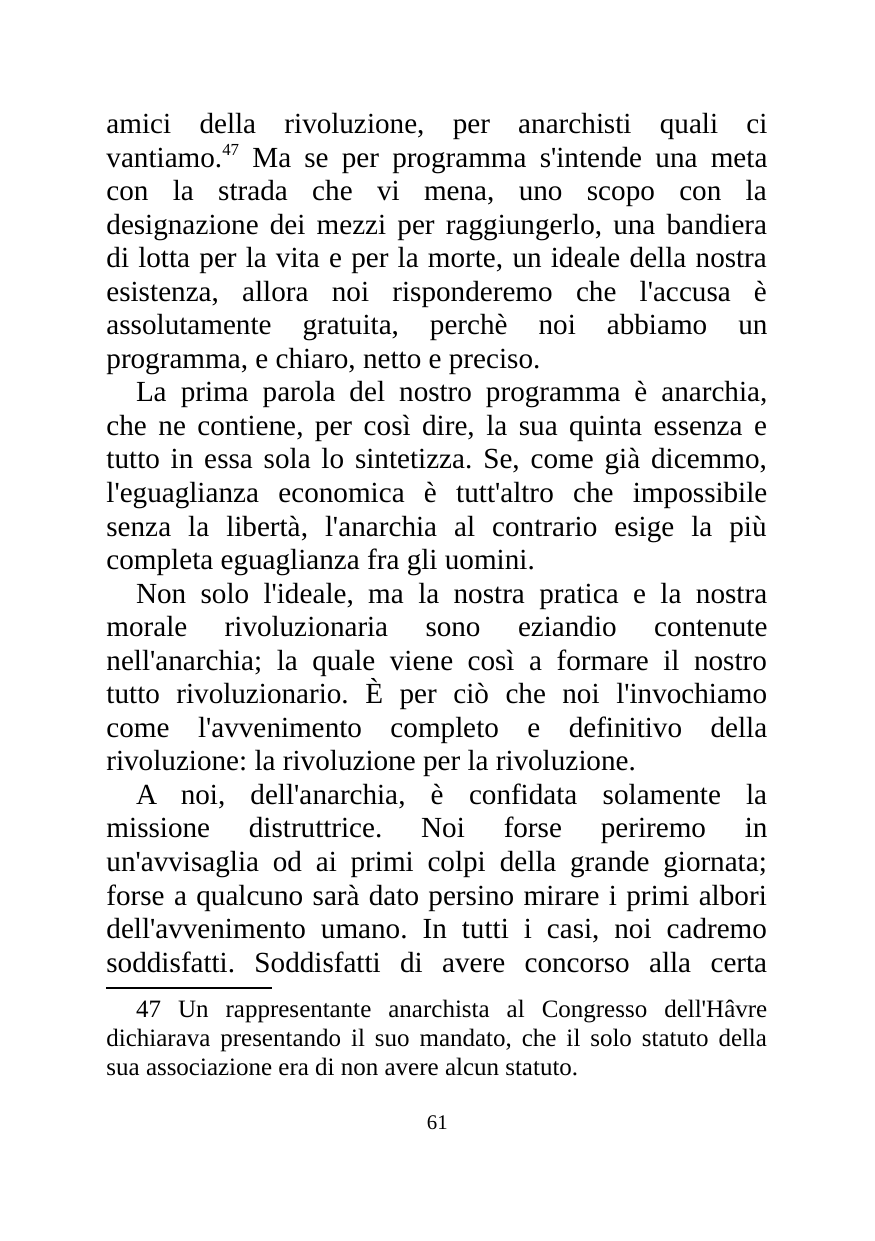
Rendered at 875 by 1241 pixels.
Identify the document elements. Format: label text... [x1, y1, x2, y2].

text Un rappresentante anarchista al Congresso dell'Hâvre dichiarava presentando il suo mandato, che il solo statuto della sua associazione era di non avere alcun statuto. [106, 994, 768, 1080]
text Non solo l'ideale, ma la nostra pratica e la nostra morale rivoluzionaria sono eziandio contenute nell'anarchia; la quale viene così a formare il nostro tutto rivoluzionario. È per ciò che noi l'invochiamo come l'avvenimento completo e definitivo della rivoluzione: la rivoluzione per la rivoluzione. [106, 576, 768, 777]
text amici della rivoluzione, per anarchisti quali ci vantiamo. Ma se per programma s'intende una meta con la strada che vi mena, uno scopo con la designazione dei mezzi per raggiungerlo, una bandiera di lotta per la vita e per la morte, un ideale della nostra esistenza, allora noi risponderemo che l'accusa è assolutamente gratuita, perchè noi abbiamo un programma, e chiaro, netto e preciso. [106, 106, 768, 374]
text La prima parola del nostro programma è anarchia, che ne contiene, per così dire, la sua quinta essenza e tutto in essa sola lo sintetizza. Se, come già dicemmo, l'eguaglianza economica è tutt'altro che impossibile senza la libertà, l'anarchia al contrario esige la più completa eguaglianza fra gli uomini. [106, 374, 768, 576]
text A noi, dell'anarchia, è confidata solamente la missione distruttrice. Noi forse periremo in un'avvisaglia od ai primi colpi della grande giornata; forse a qualcuno sarà dato persino mirare i primi albori dell'avvenimento umano. In tutti i casi, noi cadremo soddisfatti. Soddisfatti di avere concorso alla certa [106, 777, 768, 978]
